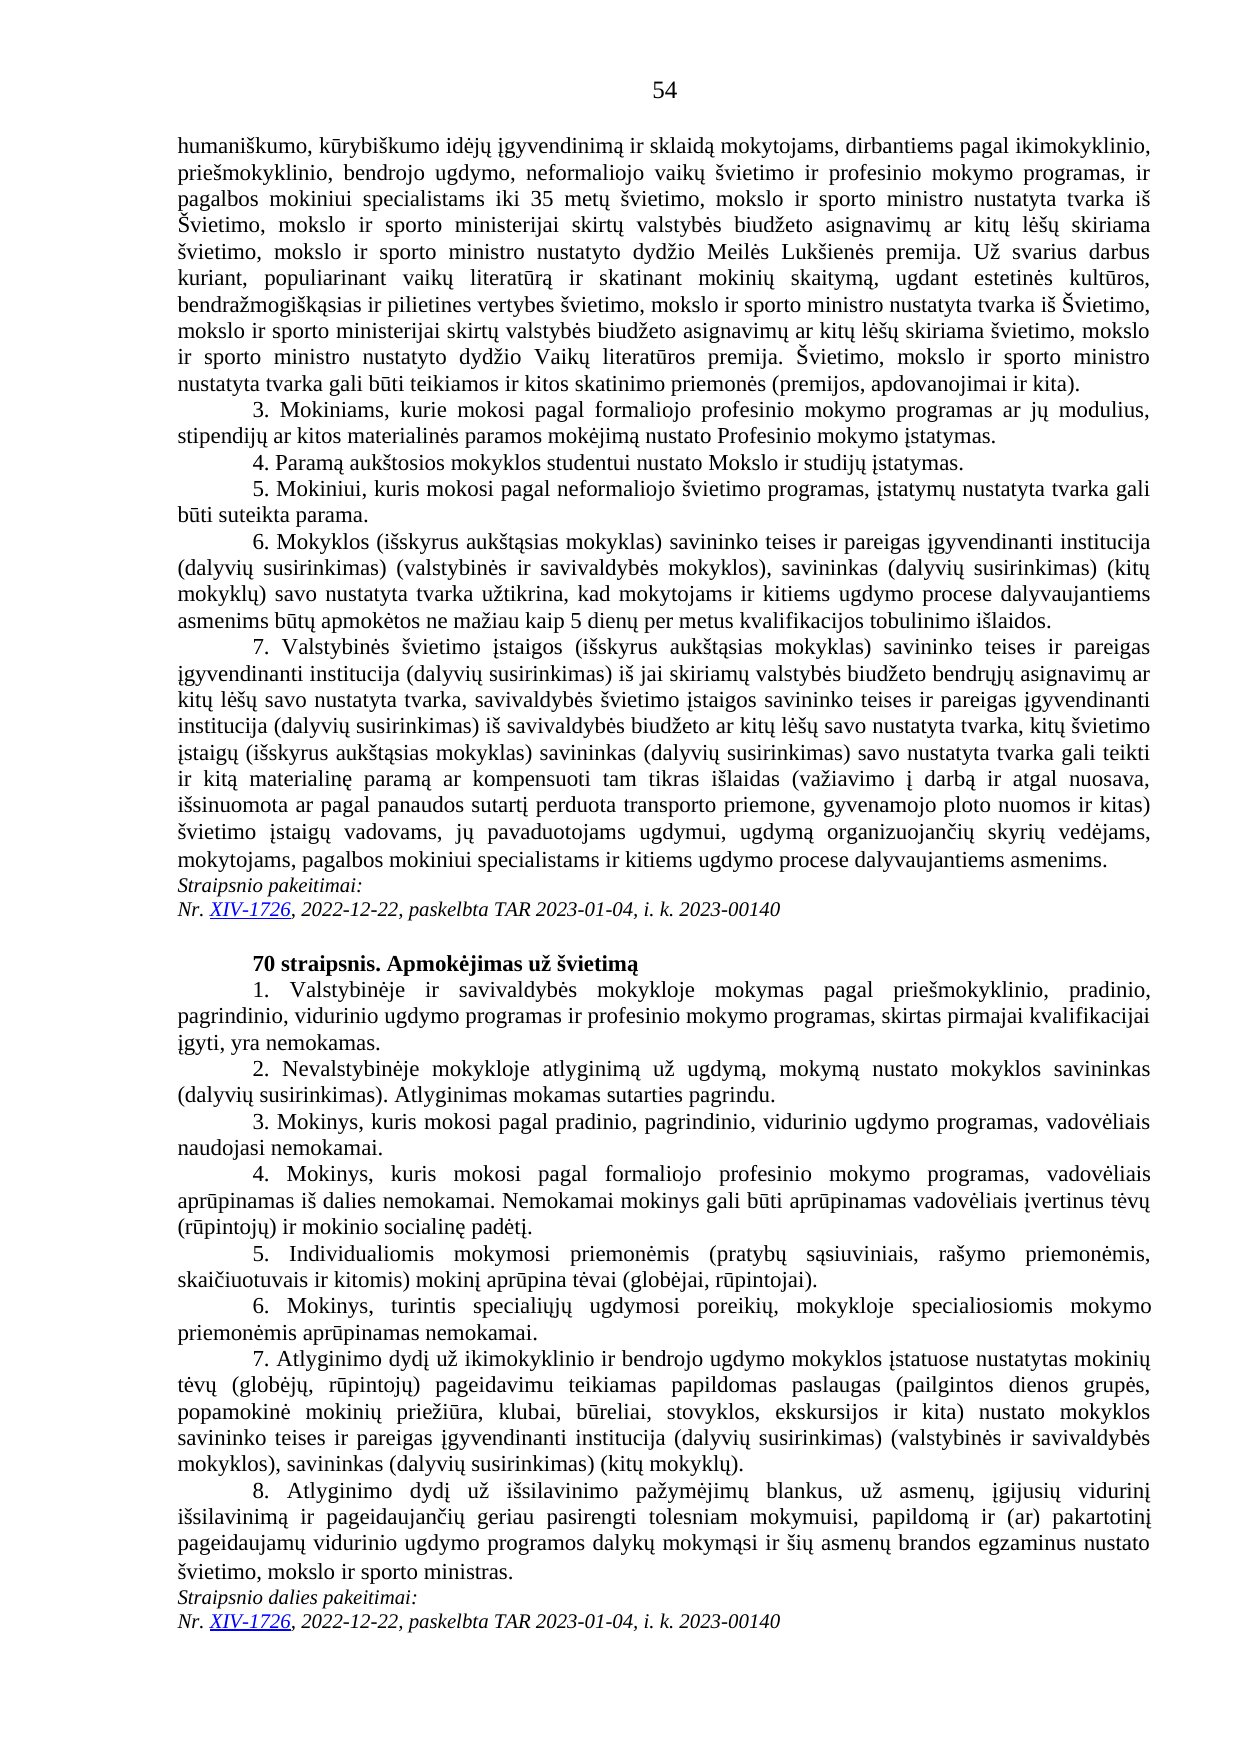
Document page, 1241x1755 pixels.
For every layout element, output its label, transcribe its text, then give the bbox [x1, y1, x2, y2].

text 5. Mokiniui, kuris mokosi pagal neformaliojo švietimo programas, įstatymų nustatyta tvarka gali būti suteikta parama. [177, 475, 1152, 528]
text 4. Paramą aukštosios mokyklos studentui nustato Mokslo ir studijų įstatymas. [177, 449, 1152, 475]
text 6. Mokinys, turintis specialiųjų ugdymosi poreikių, mokykloje specialiosiomis mokymo priemonėmis aprūpinamas nemokamai. [177, 1292, 1152, 1345]
text 5. Individualiomis mokymosi priemonėmis (pratybų sąsiuviniais, rašymo priemonėmis, skaičiuotuvais ir kitomis) mokinį aprūpina tėvai (globėjai, rūpintojai). [177, 1239, 1152, 1292]
text Straipsnio dalies pakeitimai: [177, 1584, 1152, 1609]
text 70 straipsnis. Apmokėjimas už švietimą [177, 950, 1152, 976]
text Nr. XIV-1726, 2022-12-22, paskelbta TAR 2023-01-04, i. k. 2023-00140 [177, 897, 1152, 921]
text 2. Nevalstybinėje mokykloje atlyginimą už ugdymą, mokymą nustato mokyklos savininkas (dalyvių susirinkimas). Atlyginimas mokamas sutarties pagrindu. [177, 1055, 1152, 1108]
text 8. Atlyginimo dydį už išsilavinimo pažymėjimų blankus, už asmenų, įgijusių vidurinį išsilavinimą ir pageidaujančių geriau pasirengti tolesniam mokymuisi, papildomą ir (ar) pakartotinį pageidaujamų vidurinio ugdymo programos dalykų mokymąsi ir šių asmenų brandos egzaminus nustato švietimo, mokslo ir sporto ministras. [177, 1477, 1152, 1584]
text 1. Valstybinėje ir savivaldybės mokykloje mokymas pagal priešmokyklinio, pradinio, pagrindinio, vidurinio ugdymo programas ir profesinio mokymo programas, skirtas pirmajai kvalifikacijai įgyti, yra nemokamas. [177, 976, 1152, 1055]
text humaniškumo, kūrybiškumo idėjų įgyvendinimą ir sklaidą mokytojams, dirbantiems pagal ikimokyklinio, priešmokyklinio, bendrojo ugdymo, neformaliojo vaikų švietimo ir profesinio mokymo programas, ir pagalbos mokiniui specialistams iki 35 metų švietimo, mokslo ir sporto ministro nustatyta tvarka iš Švietimo, mokslo ir sporto ministerijai skirtų valstybės biudžeto asignavimų ar kitų lėšų skiriama švietimo, mokslo ir sporto ministro nustatyto dydžio Meilės Lukšienės premija. Už svarius darbus kuriant, populiarinant vaikų literatūrą ir skatinant mokinių skaitymą, ugdant estetinės kultūros, bendražmogiškąsias ir pilietines vertybes švietimo, mokslo ir sporto ministro nustatyta tvarka iš Švietimo, mokslo ir sporto ministerijai skirtų valstybės biudžeto asignavimų ar kitų lėšų skiriama švietimo, mokslo ir sporto ministro nustatyto dydžio Vaikų literatūros premija. Švietimo, mokslo ir sporto ministro nustatyta tvarka gali būti teikiamos ir kitos skatinimo priemonės (premijos, apdovanojimai ir kita). [177, 132, 1152, 396]
text 3. Mokinys, kuris mokosi pagal pradinio, pagrindinio, vidurinio ugdymo programas, vadovėliais naudojasi nemokamai. [177, 1108, 1152, 1161]
text 7. Valstybinės švietimo įstaigos (išskyrus aukštąsias mokyklas) savininko teises ir pareigas įgyvendinanti institucija (dalyvių susirinkimas) iš jai skiriamų valstybės biudžeto bendrųjų asignavimų ar kitų lėšų savo nustatyta tvarka, savivaldybės švietimo įstaigos savininko teises ir pareigas įgyvendinanti institucija (dalyvių susirinkimas) iš savivaldybės biudžeto ar kitų lėšų savo nustatyta tvarka, kitų švietimo įstaigų (išskyrus aukštąsias mokyklas) savininkas (dalyvių susirinkimas) savo nustatyta tvarka gali teikti ir kitą materialinę paramą ar kompensuoti tam tikras išlaidas (važiavimo į darbą ir atgal nuosava, išsinuomota ar pagal panaudos sutartį perduota transporto priemone, gyvenamojo ploto nuomos ir kitas) švietimo įstaigų vadovams, jų pavaduotojams ugdymui, ugdymą organizuojančių skyrių vedėjams, mokytojams, pagalbos mokiniui specialistams ir kitiems ugdymo procese dalyvaujantiems asmenims. [177, 633, 1152, 873]
text Nr. XIV-1726, 2022-12-22, paskelbta TAR 2023-01-04, i. k. 2023-00140 [177, 1609, 1152, 1633]
text 4. Mokinys, kuris mokosi pagal formaliojo profesinio mokymo programas, vadovėliais aprūpinamas iš dalies nemokamai. Nemokamai mokinys gali būti aprūpinamas vadovėliais įvertinus tėvų (rūpintojų) ir mokinio socialinę padėtį. [177, 1161, 1152, 1239]
text 6. Mokyklos (išskyrus aukštąsias mokyklas) savininko teises ir pareigas įgyvendinanti institucija (dalyvių susirinkimas) (valstybinės ir savivaldybės mokyklos), savininkas (dalyvių susirinkimas) (kitų mokyklų) savo nustatyta tvarka užtikrina, kad mokytojams ir kitiems ugdymo procese dalyvaujantiems asmenims būtų apmokėtos ne mažiau kaip 5 dienų per metus kvalifikacijos tobulinimo išlaidos. [177, 528, 1152, 633]
text 7. Atlyginimo dydį už ikimokyklinio ir bendrojo ugdymo mokyklos įstatuose nustatytas mokinių tėvų (globėjų, rūpintojų) pageidavimu teikiamas papildomas paslaugas (pailgintos dienos grupės, popamokinė mokinių priežiūra, klubai, būreliai, stovyklos, ekskursijos ir kita) nustato mokyklos savininko teises ir pareigas įgyvendinanti institucija (dalyvių susirinkimas) (valstybinės ir savivaldybės mokyklos), savininkas (dalyvių susirinkimas) (kitų mokyklų). [177, 1345, 1152, 1477]
text Straipsnio pakeitimai: [177, 873, 1152, 897]
text 3. Mokiniams, kurie mokosi pagal formaliojo profesinio mokymo programas ar jų modulius, stipendijų ar kitos materialinės paramos mokėjimą nustato Profesinio mokymo įstatymas. [177, 396, 1152, 449]
